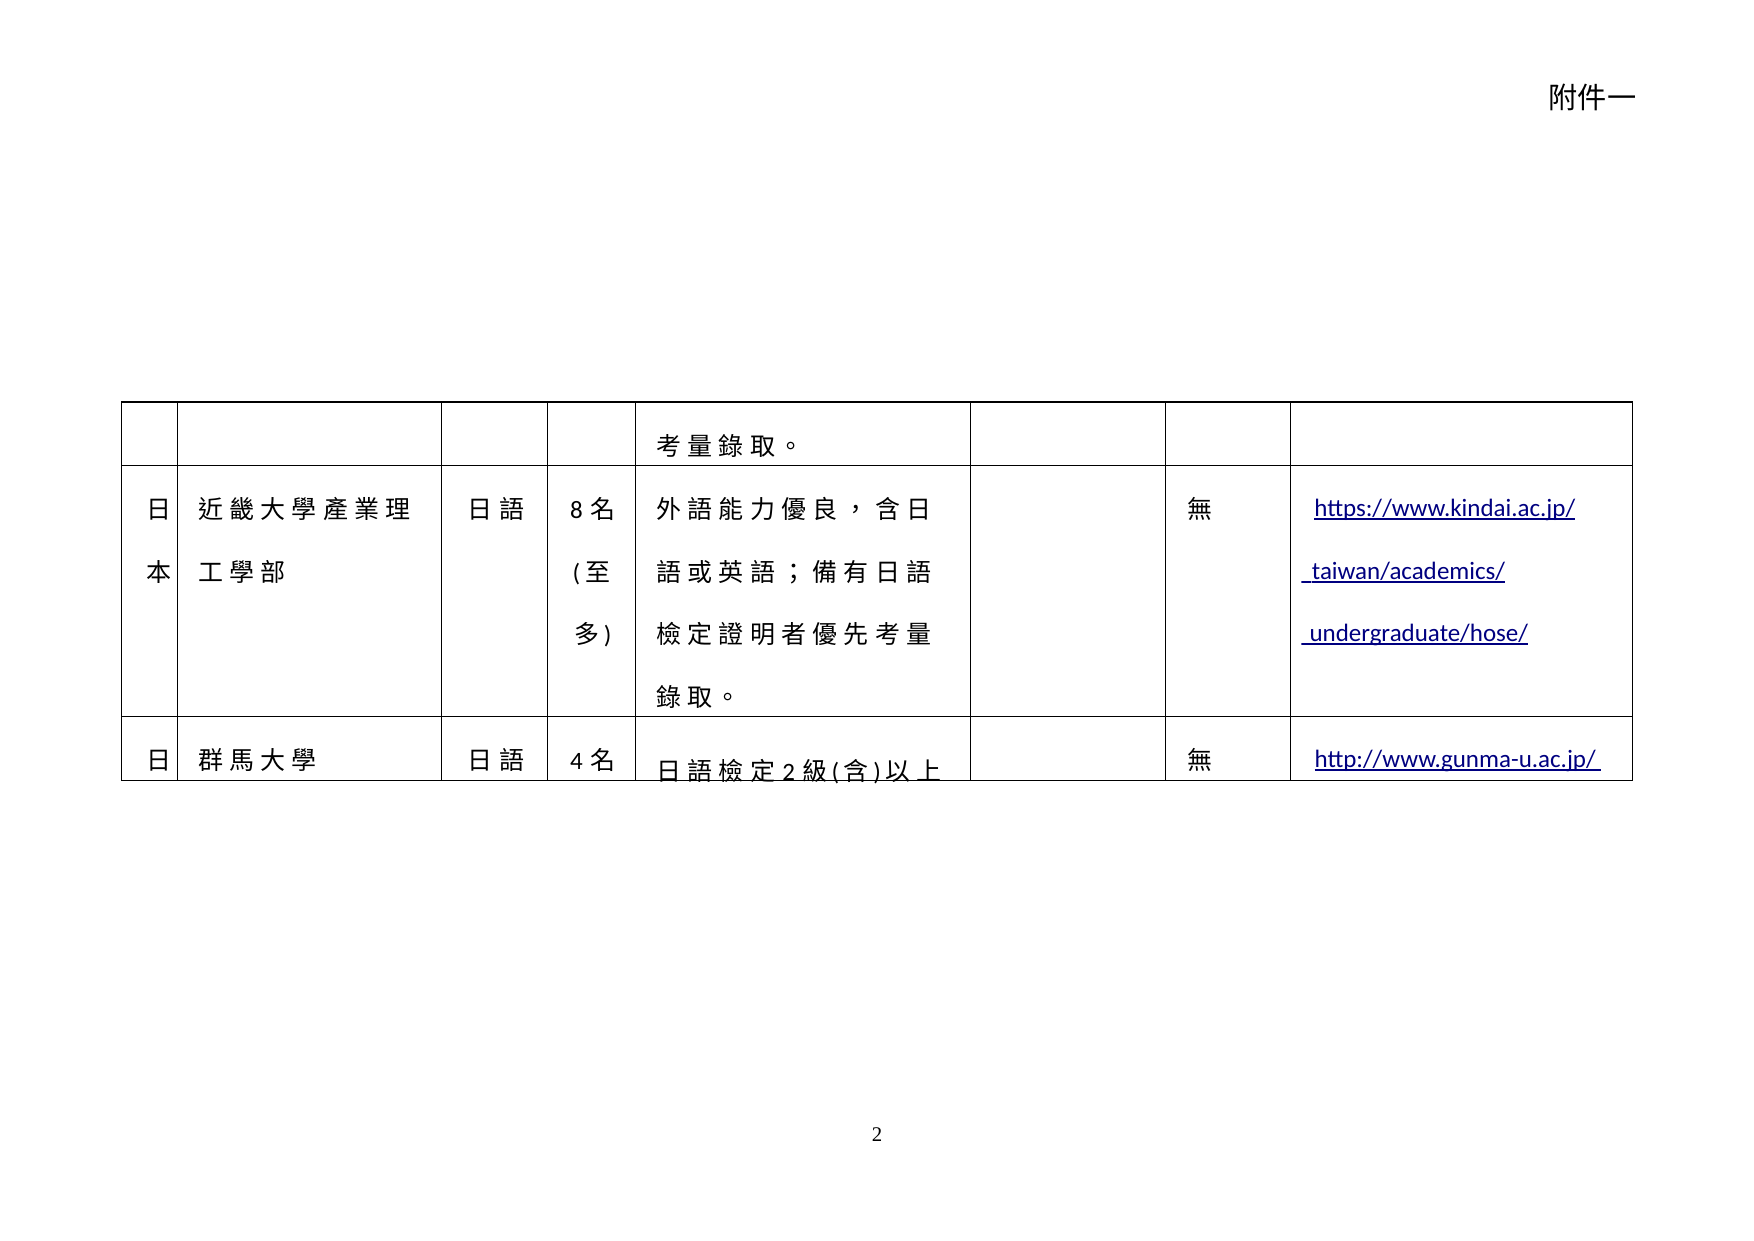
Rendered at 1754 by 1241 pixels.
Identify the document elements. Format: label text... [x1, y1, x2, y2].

table_cell https://www.kindai.ac.jp/taiwan/academics/undergraduate/hose/ [1291, 466, 1632, 716]
table_cell 無 [1166, 717, 1290, 779]
table_cell 外語能力優良，含日語或英語；備有日語檢定證明者優先考量錄取。 [636, 466, 970, 716]
table_cell [178, 403, 441, 465]
table_cell 群馬大學 [178, 717, 441, 779]
table_cell [1291, 403, 1632, 465]
table_cell 考量錄取。 [636, 403, 970, 465]
table_cell 日本 [122, 466, 177, 716]
table_cell [442, 403, 547, 465]
table_cell 日語 [442, 717, 547, 779]
table_cell 日語檢定2級(含)以上 [636, 717, 970, 779]
table_cell [971, 403, 1165, 465]
table_cell 日 [122, 717, 177, 779]
table_cell 日語 [442, 466, 547, 716]
table_cell 4名 [548, 717, 635, 779]
table_cell 無 [1166, 466, 1290, 716]
table_cell [971, 466, 1165, 716]
table_cell 近畿大學產業理工學部 [178, 466, 441, 716]
table_cell [122, 403, 177, 465]
table_cell [1166, 403, 1290, 465]
table_cell [548, 403, 635, 465]
table_cell 8名 (至多) [548, 466, 635, 716]
table_cell http://www.gunma-u.ac.jp/ [1291, 717, 1632, 779]
table_cell [971, 717, 1165, 779]
